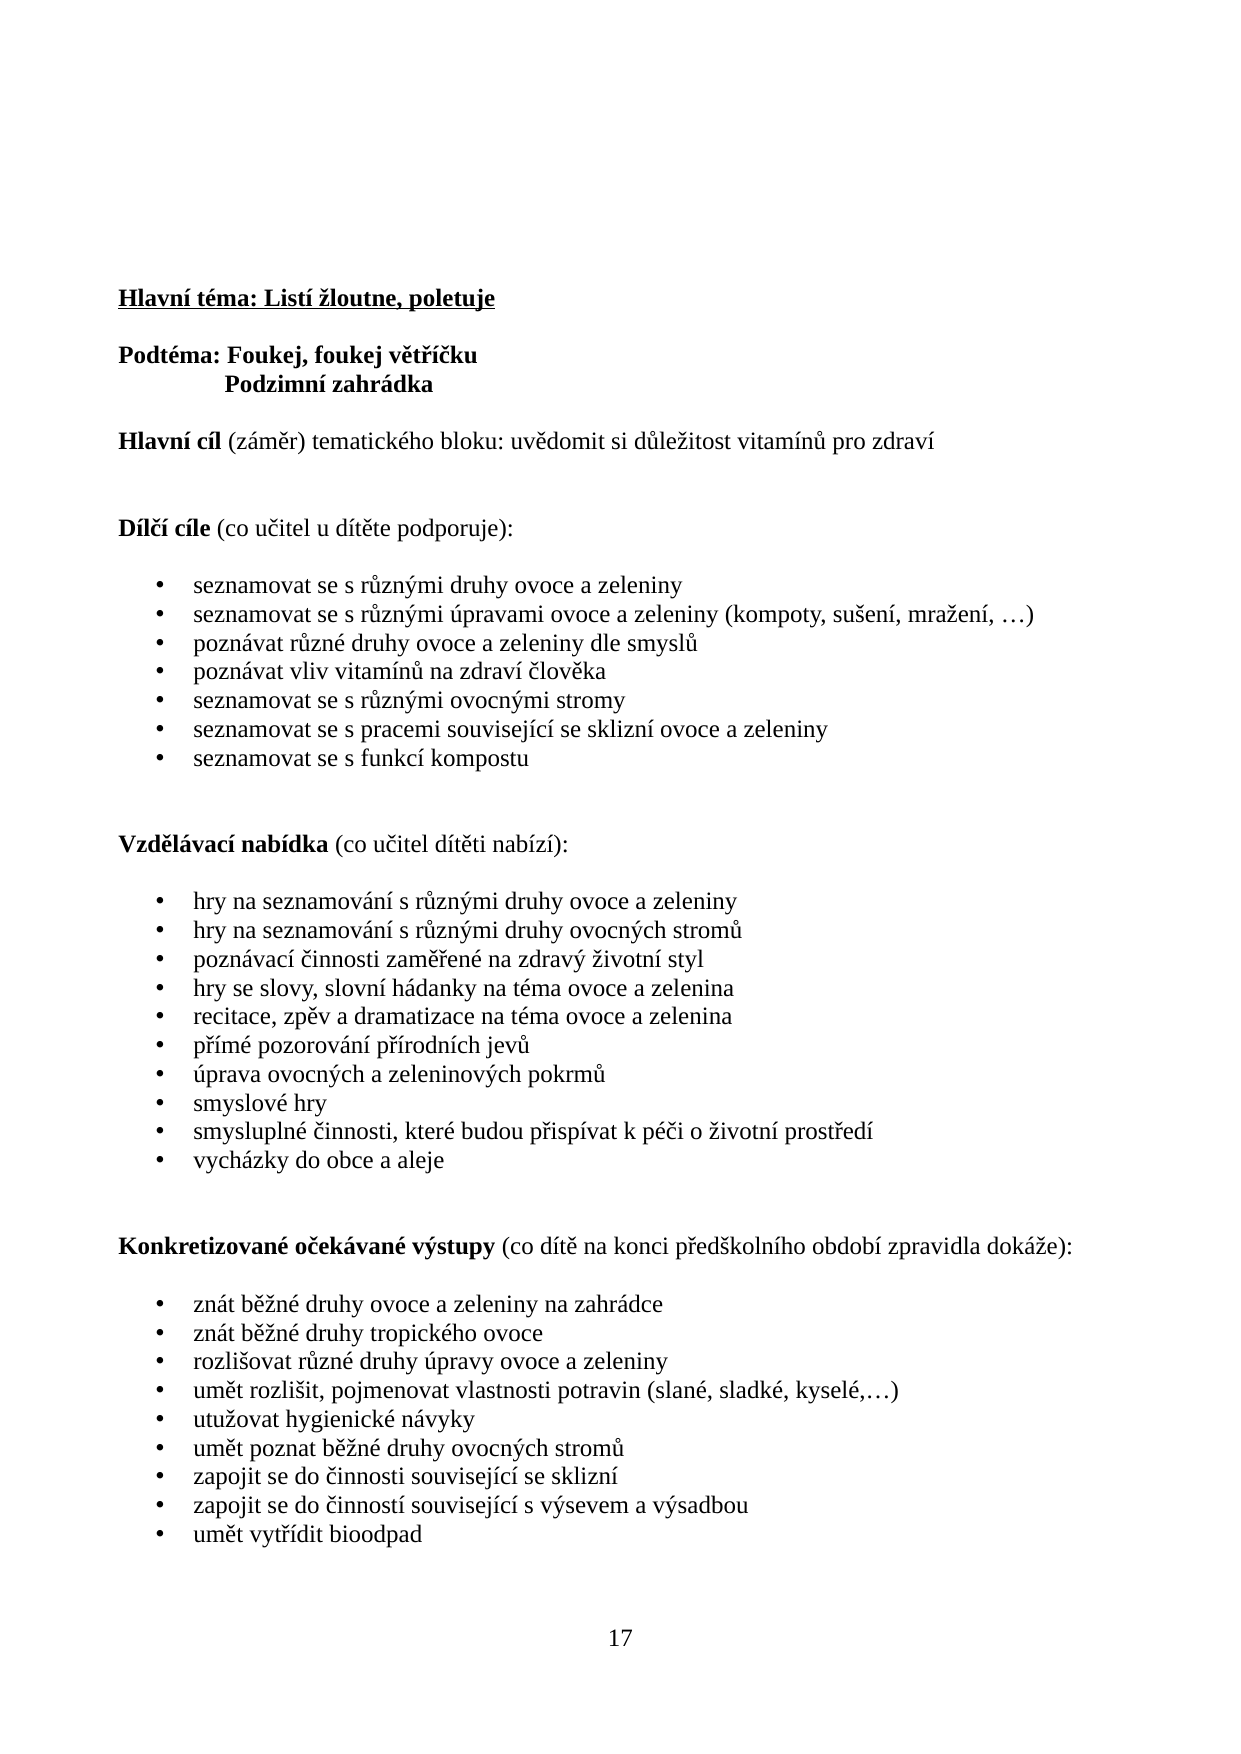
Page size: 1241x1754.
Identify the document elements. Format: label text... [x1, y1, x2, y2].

list poznávat vliv vitamínů na zdraví člověka [156, 656, 1122, 685]
text Konkretizované očekávané výstupy (co dítě na konci předškolního období zpravidla dokáže): [118, 1231, 1122, 1260]
list vycházky do obce a aleje [156, 1145, 1122, 1174]
list přímé pozorování přírodních jevů [156, 1030, 1122, 1059]
list seznamovat se s funkcí kompostu [156, 743, 1122, 771]
list zapojit se do činností související s výsevem a výsadbou [156, 1490, 1122, 1519]
list seznamovat se s různými úpravami ovoce a zeleniny (kompoty, sušení, mražení, …) [156, 599, 1122, 628]
list znát běžné druhy ovoce a zeleniny na zahrádce [156, 1289, 1122, 1318]
list smyslové hry [156, 1088, 1122, 1116]
list recitace, zpěv a dramatizace na téma ovoce a zelenina [156, 1001, 1122, 1030]
text Vzdělávací nabídka (co učitel dítěti nabízí): [118, 829, 1122, 858]
list poznávat různé druhy ovoce a zeleniny dle smyslů [156, 628, 1122, 656]
list smysluplné činnosti, které budou přispívat k péči o životní prostředí [156, 1116, 1122, 1145]
text Hlavní cíl (záměr) tematického bloku: uvědomit si důležitost vitamínů pro zdraví [118, 426, 1122, 455]
list znát běžné druhy tropického ovoce [156, 1318, 1122, 1346]
list seznamovat se s různými ovocnými stromy [156, 685, 1122, 714]
list umět rozlišit, pojmenovat vlastnosti potravin (slané, sladké, kyselé,…) [156, 1375, 1122, 1404]
list úprava ovocných a zeleninových pokrmů [156, 1059, 1122, 1088]
text Podzimní zahrádka [118, 369, 1122, 398]
list hry se slovy, slovní hádanky na téma ovoce a zelenina [156, 973, 1122, 1001]
list poznávací činnosti zaměřené na zdravý životní styl [156, 944, 1122, 973]
list zapojit se do činnosti související se sklizní [156, 1461, 1122, 1490]
list rozlišovat různé druhy úpravy ovoce a zeleniny [156, 1346, 1122, 1375]
list seznamovat se s různými druhy ovoce a zeleniny [156, 570, 1122, 599]
subtitle Hlavní téma: Listí žloutne, poletuje [118, 283, 1122, 311]
list hry na seznamování s různými druhy ovoce a zeleniny [156, 886, 1122, 915]
list hry na seznamování s různými druhy ovocných stromů [156, 915, 1122, 944]
text Dílčí cíle (co učitel u dítěte podporuje): [118, 513, 1122, 541]
text Podtéma: Foukej, foukej větříčku [118, 340, 1122, 369]
list umět vytřídit bioodpad [156, 1519, 1122, 1548]
list umět poznat běžné druhy ovocných stromů [156, 1433, 1122, 1461]
list seznamovat se s pracemi související se sklizní ovoce a zeleniny [156, 714, 1122, 743]
list utužovat hygienické návyky [156, 1404, 1122, 1433]
